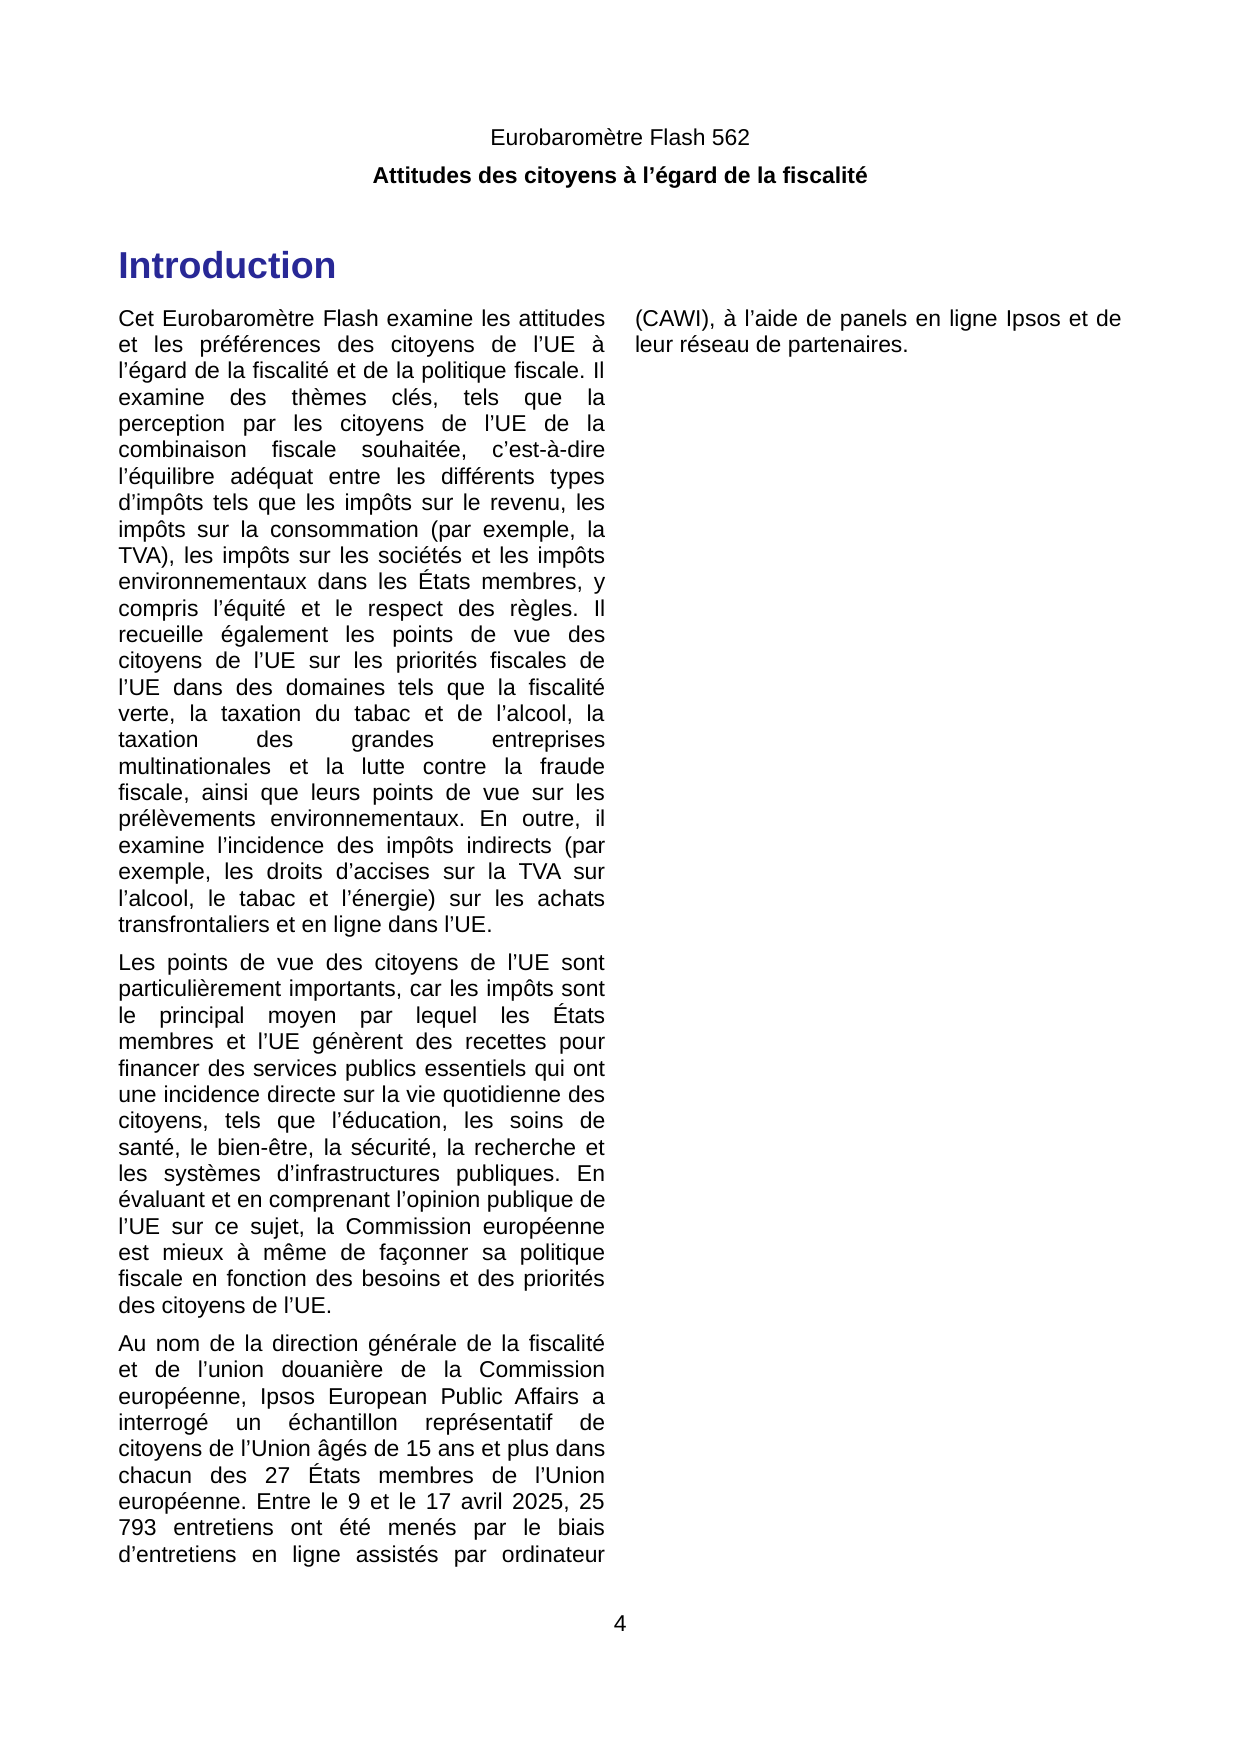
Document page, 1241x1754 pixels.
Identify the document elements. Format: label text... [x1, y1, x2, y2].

text Au nom de la direction générale de la fiscalité et de l’union douanière de la Commission européenne, Ipsos European Public Affairs a interrogé un échantillon représentatif de citoyens de l’Union âgés de 15 ans et plus dans chacun des 27 États membres de l’Union européenne. Entre le 9 et le 17 avril 2025, 25 793 entretiens ont été menés par le biais d’entretiens en ligne assistés par ordinateur [118, 1330, 605, 1567]
subtitle Introduction [118, 243, 1122, 286]
text (CAWI), à l’aide de panels en ligne Ipsos et de leur réseau de partenaires. [635, 305, 1122, 357]
text Les points de vue des citoyens de l’UE sont particulièrement importants, car les impôts sont le principal moyen par lequel les États membres et l’UE génèrent des recettes pour financer des services publics essentiels qui ont une incidence directe sur la vie quotidienne des citoyens, tels que l’éducation, les soins de santé, le bien-être, la sécurité, la recherche et les systèmes d’infrastructures publiques. En évaluant et en comprenant l’opinion publique de l’UE sur ce sujet, la Commission européenne est mieux à même de façonner sa politique fiscale en fonction des besoins et des priorités des citoyens de l’UE. [118, 949, 605, 1318]
text Cet Eurobaromètre Flash examine les attitudes et les préférences des citoyens de l’UE à l’égard de la fiscalité et de la politique fiscale. Il examine des thèmes clés, tels que la perception par les citoyens de l’UE de la combinaison fiscale souhaitée, c’est-à-dire l’équilibre adéquat entre les différents types d’impôts tels que les impôts sur le revenu, les impôts sur la consommation (par exemple, la TVA), les impôts sur les sociétés et les impôts environnementaux dans les États membres, y compris l’équité et le respect des règles. Il recueille également les points de vue des citoyens de l’UE sur les priorités fiscales de l’UE dans des domaines tels que la fiscalité verte, la taxation du tabac et de l’alcool, la taxation des grandes entreprises multinationales et la lutte contre la fraude fiscale, ainsi que leurs points de vue sur les prélèvements environnementaux. En outre, il examine l’incidence des impôts indirects (par exemple, les droits d’accises sur la TVA sur l’alcool, le tabac et l’énergie) sur les achats transfrontaliers et en ligne dans l’UE. [118, 305, 605, 937]
